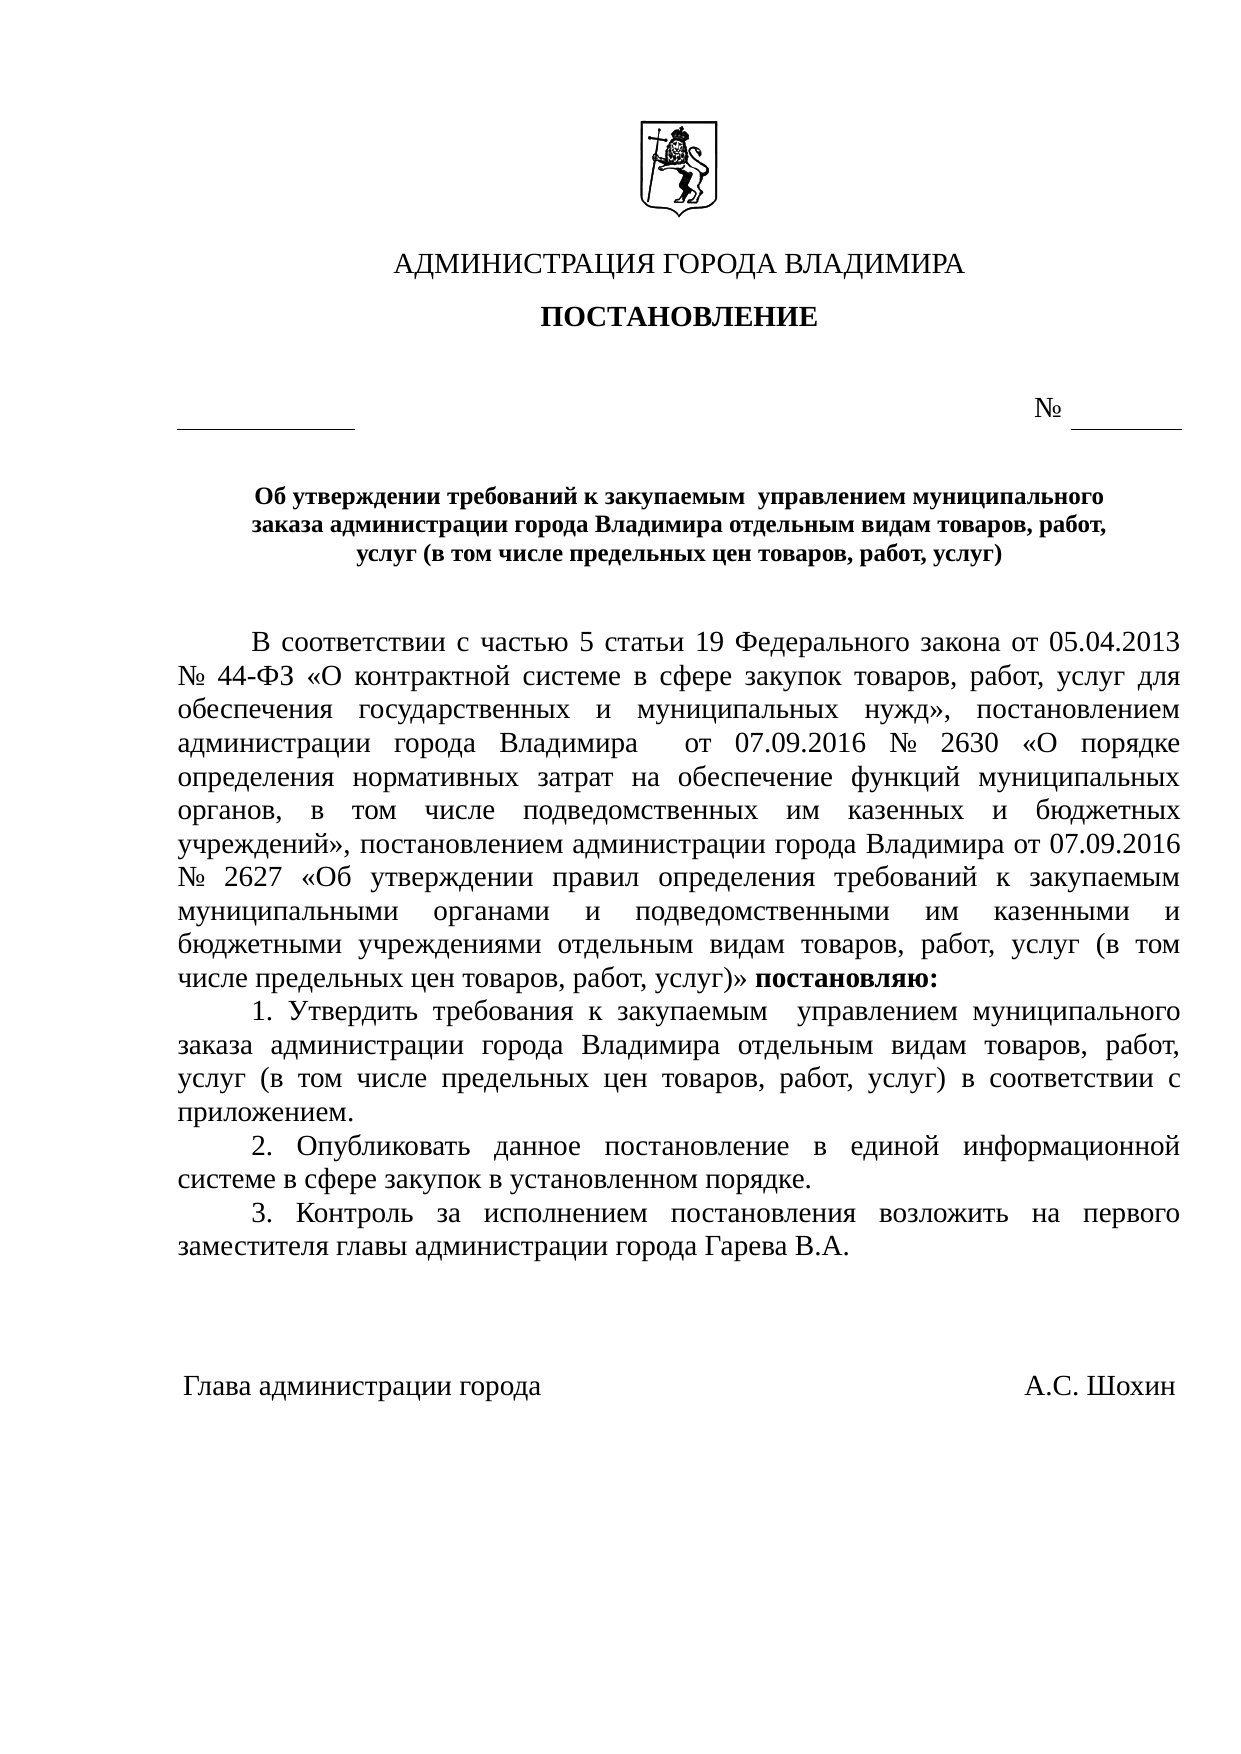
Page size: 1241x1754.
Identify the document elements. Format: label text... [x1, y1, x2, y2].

text 3. Контроль за исполнением постановления возложить на первого заместителя главы администрации города Гарева В.А. [177, 1195, 1181, 1262]
table_header № [1034, 390, 1182, 423]
text АДМИНИСТРАЦИЯ ГОРОДА ВЛАДИМИРА [177, 246, 1181, 279]
table_header Глава администрации города [177, 1363, 679, 1407]
text В соответствии с частью 5 статьи 19 Федерального закона от 05.04.2013 № 44-ФЗ «О контрактной системе в сфере закупок товаров, работ, услуг для обеспечения государственных и муниципальных нужд», постановлением администрации города Владимира от 07.09.2016 № 2630 «О порядке определения нормативных затрат на обеспечение функций муниципальных органов, в том числе подведомственных им казенных и бюджетных учреждений», постановлением администрации города Владимира от 07.09.2016 № 2627 «Об утверждении правил определения требований к закупаемым муниципальными органами и подведомственными им казенными и бюджетными учреждениями отдельным видам товаров, работ, услуг (в том числе предельных цен товаров, работ, услуг)» постановляю: [177, 624, 1181, 993]
table_header [355, 390, 1034, 423]
table_header А.С. Шохин [679, 1363, 1181, 1407]
text 1. Утвердить требования к закупаемым управлением муниципального заказа администрации города Владимира отдельным видам товаров, работ, услуг (в том числе предельных цен товаров, работ, услуг) в соответствии с приложением. [177, 993, 1181, 1128]
text Об утверждении требований к закупаемым управлением муниципального заказа администрации города Владимира отдельным видам товаров, работ, услуг (в том числе предельных цен товаров, работ, услуг) [236, 481, 1122, 567]
text ПОСТАНОВЛЕНИЕ [177, 299, 1181, 332]
picture [638, 118, 720, 218]
text 2. Опубликовать данное постановление в единой информационной системе в сфере закупок в установленном порядке. [177, 1128, 1181, 1195]
table_header [178, 390, 355, 423]
